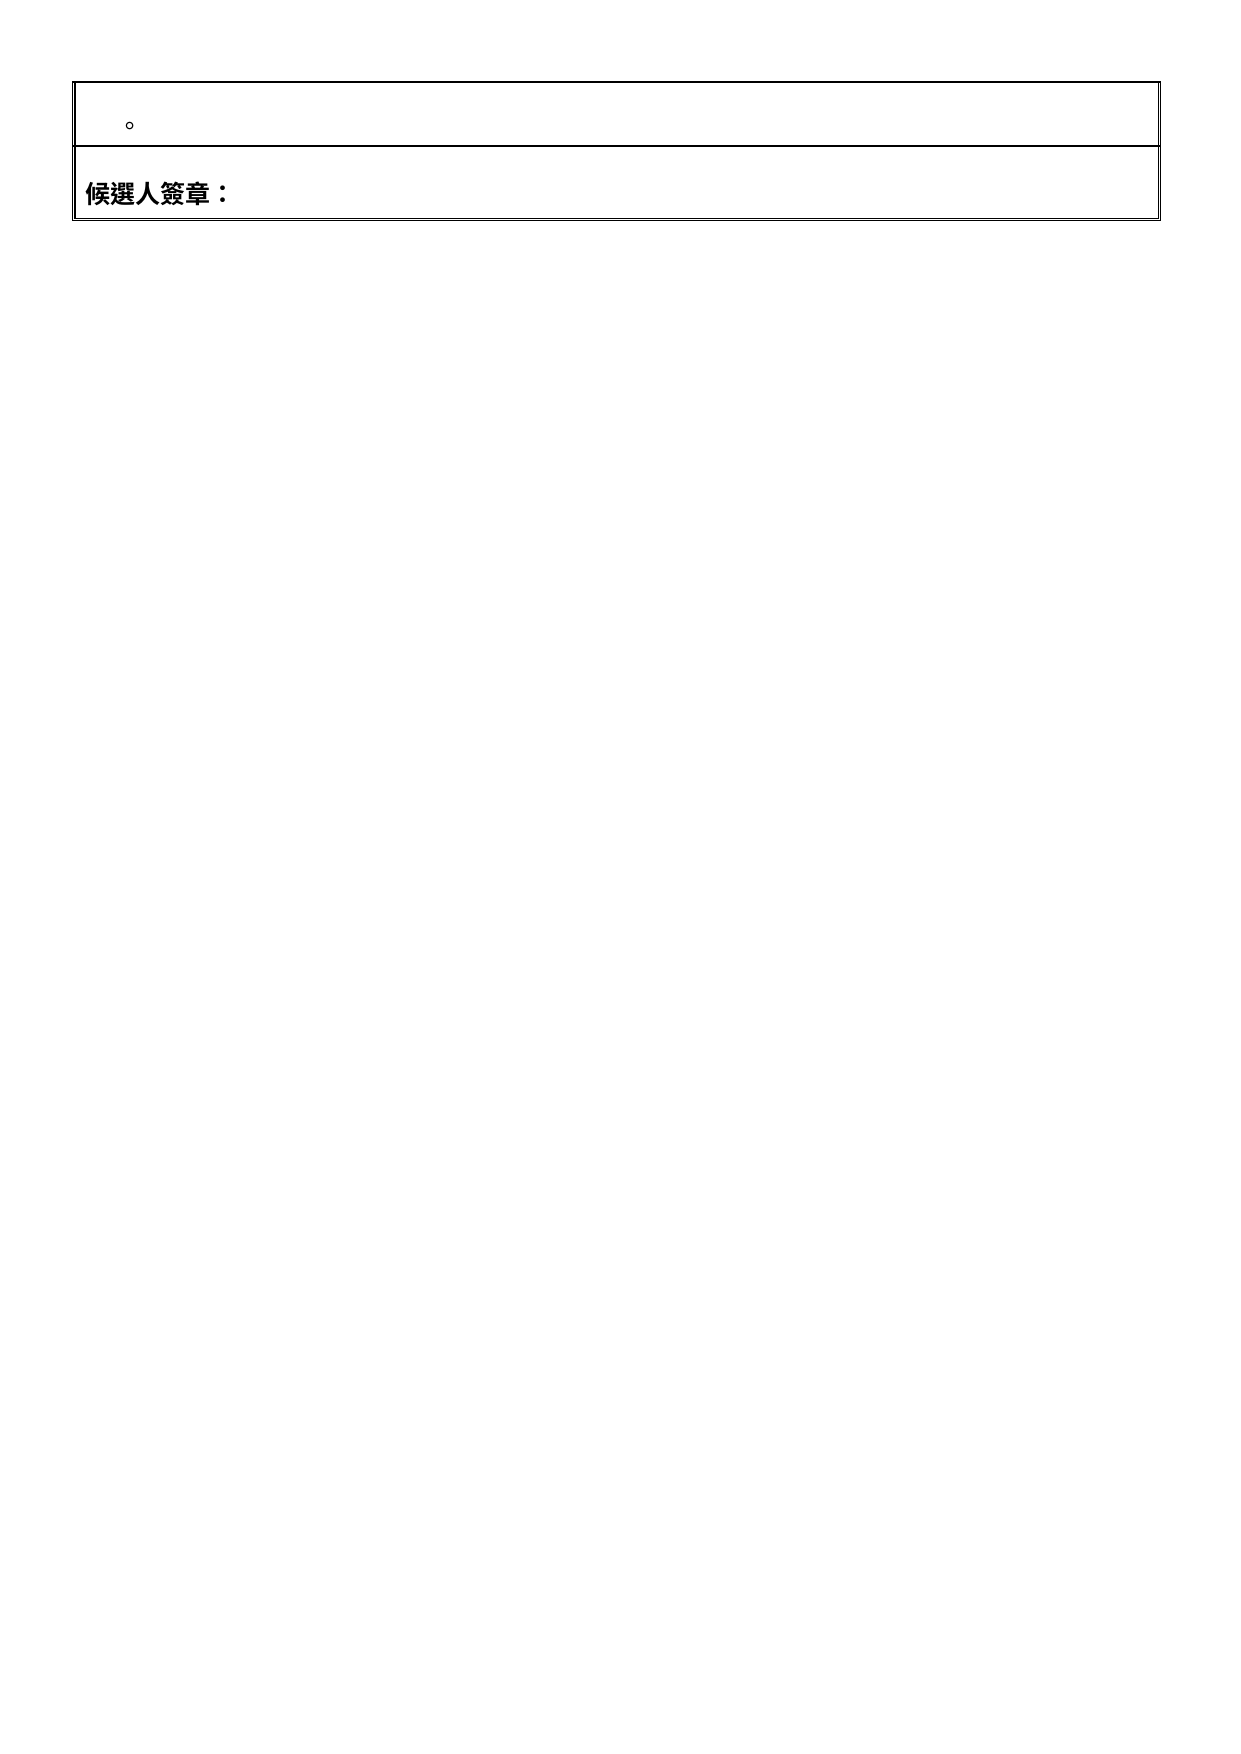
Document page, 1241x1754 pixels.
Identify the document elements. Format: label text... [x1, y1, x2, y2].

table_cell 候選人簽章： [76, 147, 1158, 218]
table_cell 附註： 本申請表、前學期成績單、在學證明及擔任幹部之佐證資料(系會長請依各系規則)， 請於06月30日二)下午5點以前親自繳交紙本至學生會；並請再群組內表單。 本申請表如有塗改處請加蓋印章，並請1頁列印，政見內容可另頁呈現。 。 [76, 83, 1158, 145]
